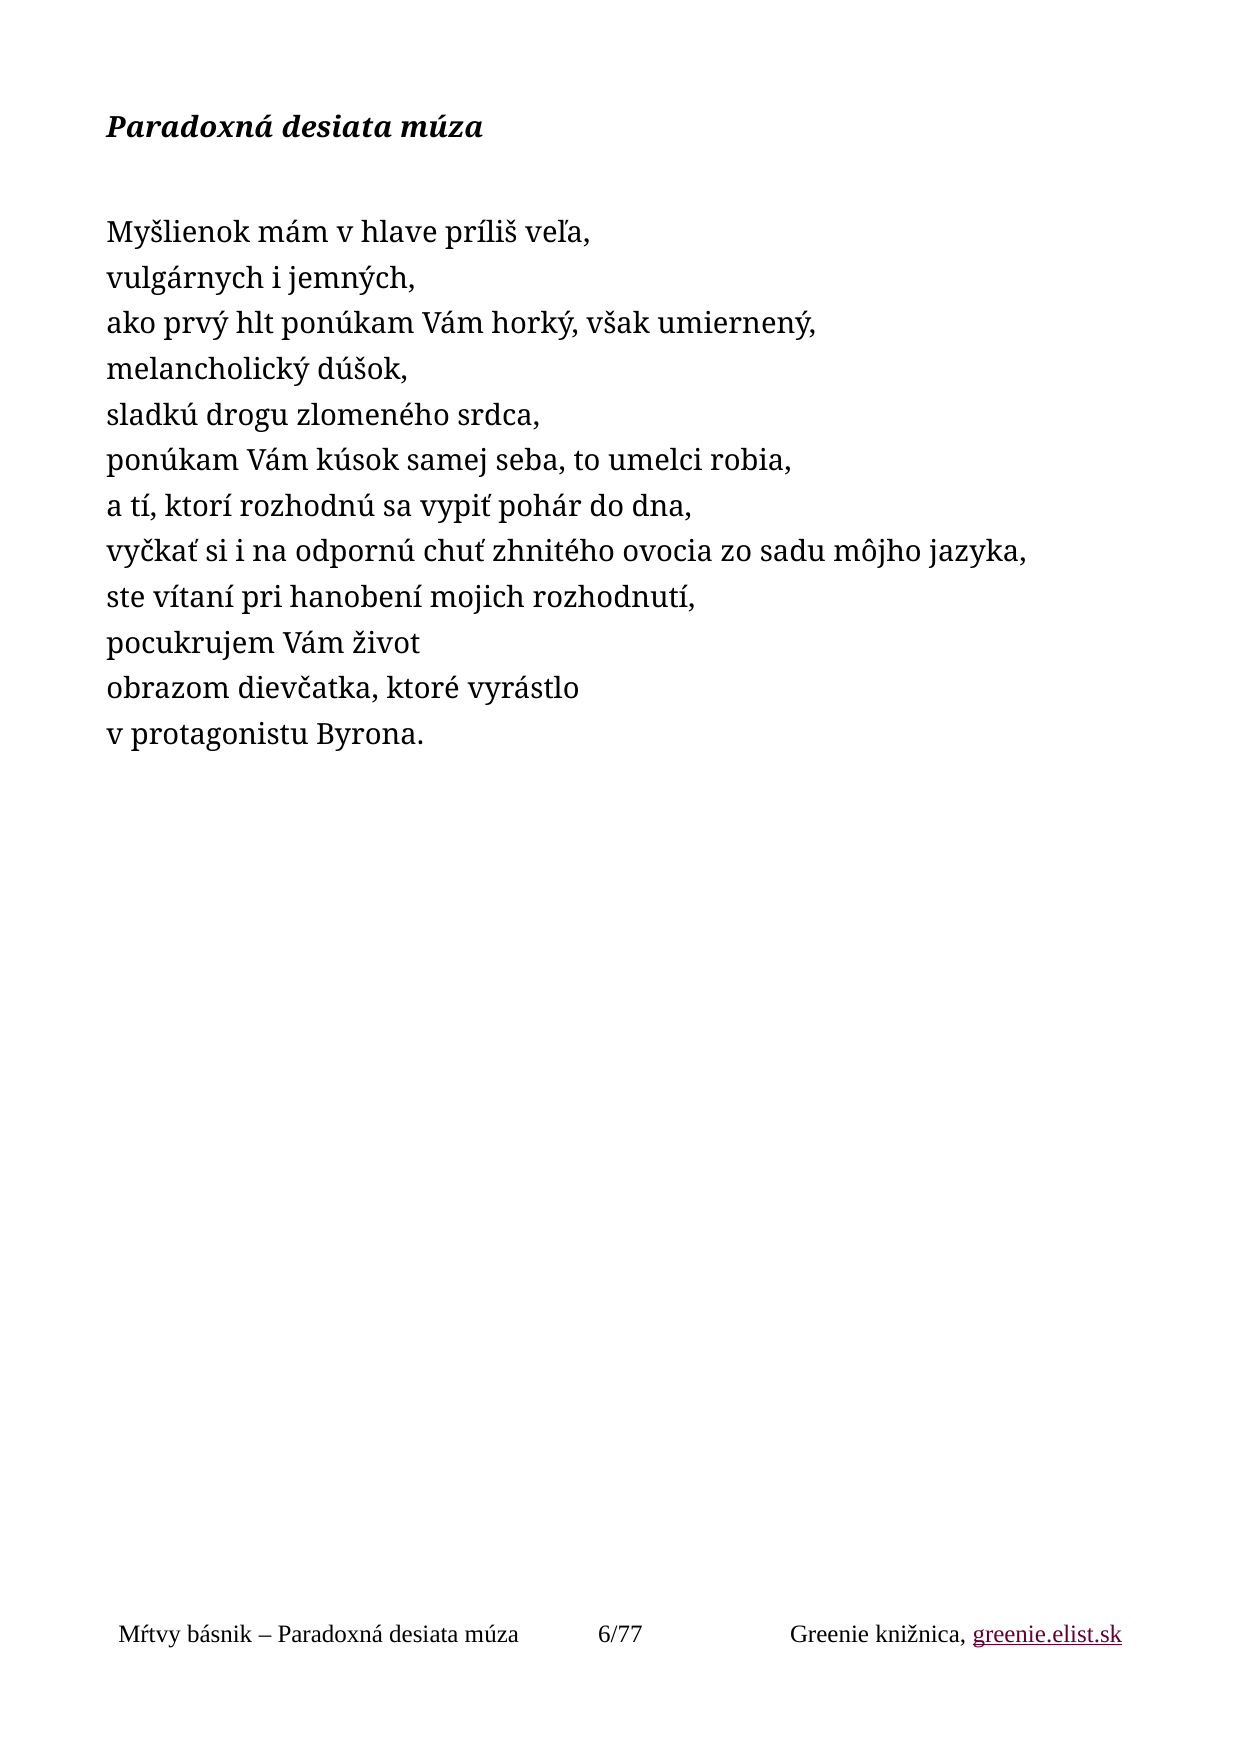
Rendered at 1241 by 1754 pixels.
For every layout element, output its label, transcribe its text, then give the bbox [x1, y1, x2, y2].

text Myšlienok mám v hlave príliš veľa, vulgárnych i jemných, ako prvý hlt ponúkam Vám horký, však umiernený, melancholický dúšok, sladkú drogu zlomeného srdca, ponúkam Vám kúsok samej seba, to umelci robia, a tí, ktorí rozhodnú sa vypiť pohár do dna, vyčkať si i na odpornú chuť zhnitého ovocia zo sadu môjho jazyka, ste vítaní pri hanobení mojich rozhodnutí, pocukrujem Vám život obrazom dievčatka, ktoré vyrástlo v protagonistu Byrona. [106, 211, 1134, 753]
subtitle Paradoxná desiata múza [106, 106, 1134, 146]
